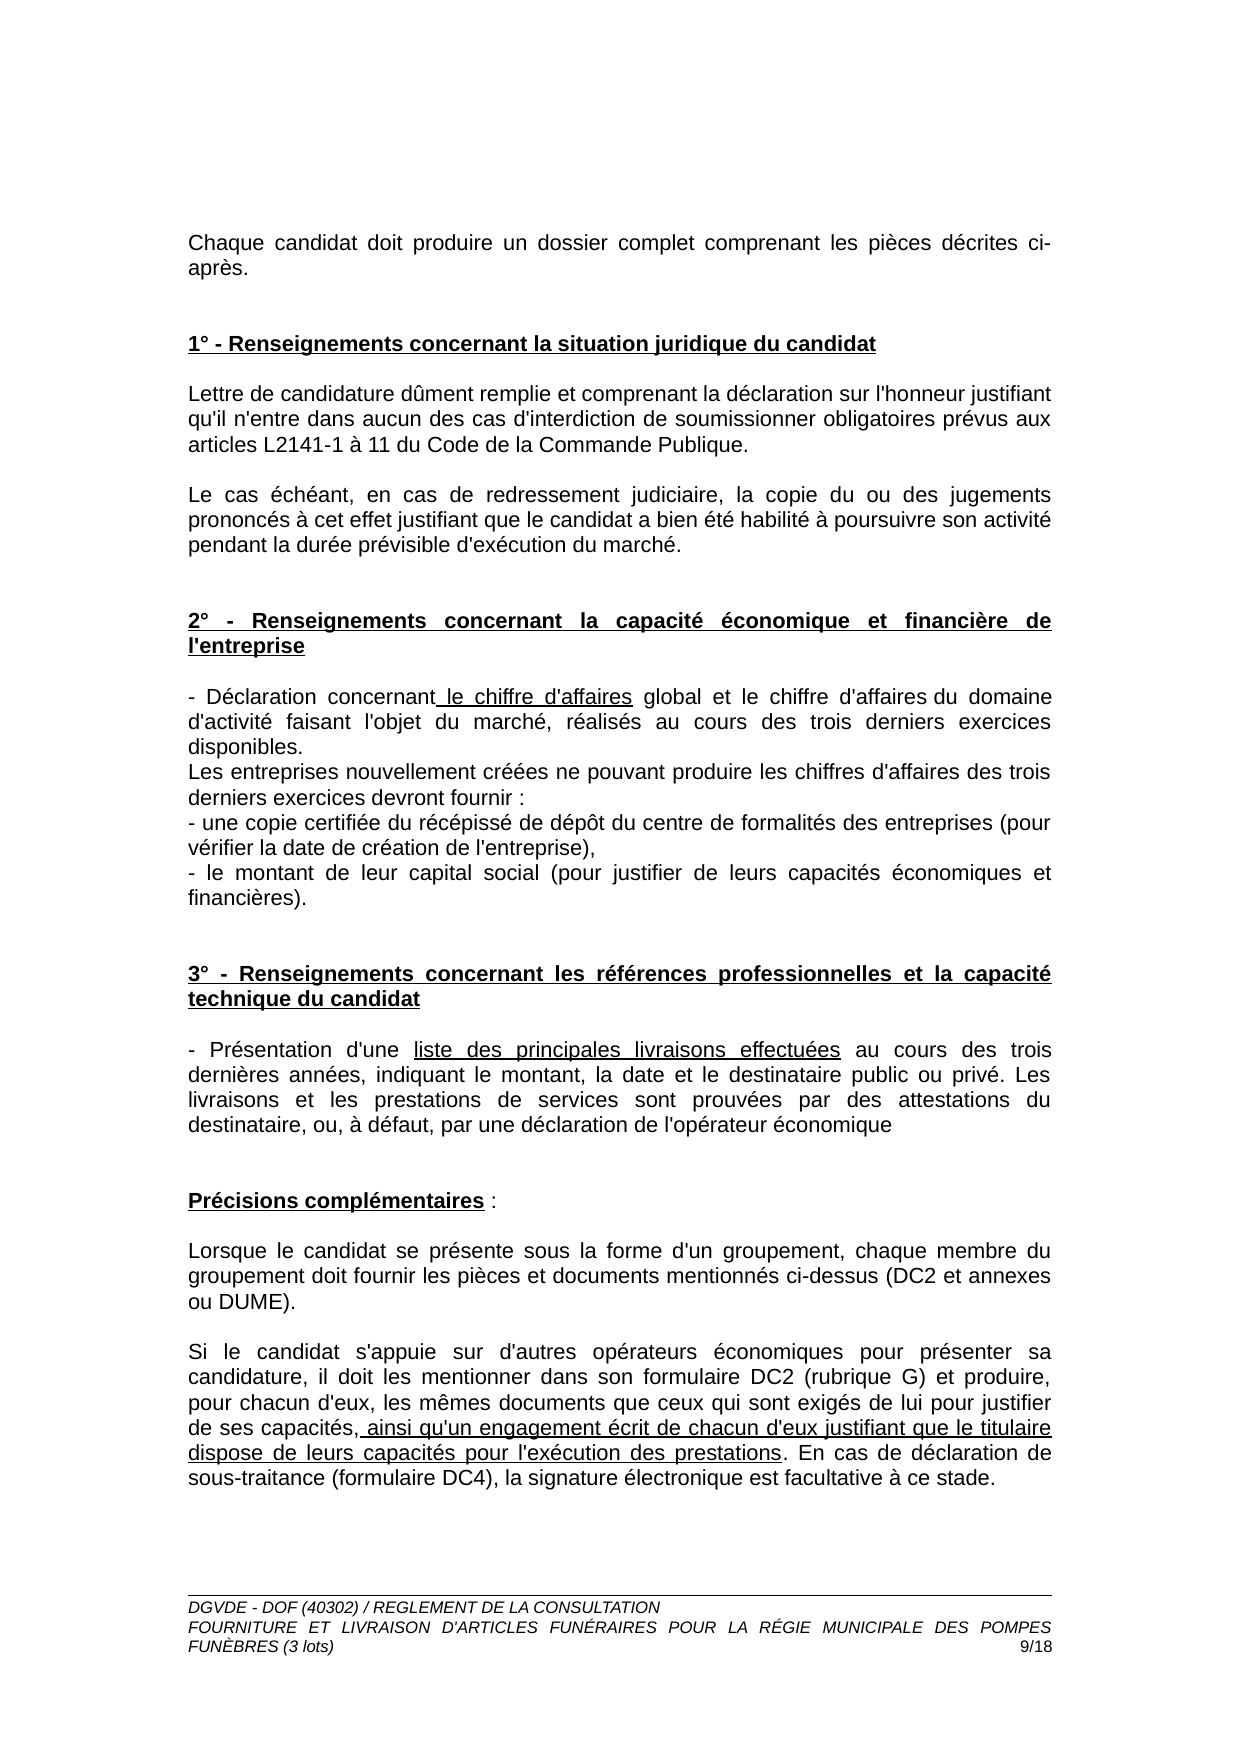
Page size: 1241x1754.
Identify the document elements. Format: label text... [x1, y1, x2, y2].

text Lettre de candidature dûment remplie et comprenant la déclaration sur l'honneur justifiant qu'il n'entre dans aucun des cas d'interdiction de soumissionner obligatoires prévus aux articles L2141-1 à 11 du Code de la Commande Publique. [188, 381, 1052, 457]
text - le montant de leur capital social (pour justifier de leurs capacités économiques et financières). [188, 860, 1052, 910]
text - une copie certifiée du récépissé de dépôt du centre de formalités des entreprises (pour vérifier la date de création de l'entreprise), [188, 809, 1052, 860]
text 2° - Renseignements concernant la capacité économique et financière de [188, 608, 1052, 630]
text l'entreprise [188, 631, 1052, 658]
text Les entreprises nouvellement créées ne pouvant produire les chiffres d'affaires des trois derniers exercices devront fournir : [188, 759, 1052, 809]
text technique du candidat [188, 984, 1052, 1011]
text Précisions complémentaires : [188, 1188, 1052, 1213]
text Chaque candidat doit produire un dossier complet comprenant les pièces décrites ci-après. [188, 230, 1052, 280]
text 3° - Renseignements concernant les références professionnelles et la capacité [188, 961, 1052, 983]
text Si le candidat s'appuie sur d'autres opérateurs économiques pour présenter sa candidature, il doit les mentionner dans son formulaire DC2 (rubrique G) et produire, pour chacun d'eux, les mêmes documents que ceux qui sont exigés de lui pour justifier de ses capacités, ainsi qu'un engagement écrit de chacun d'eux justifiant que le titulaire dispose de leurs capacités pour l'exécution des prestations. En cas de déclaration de sous-traitance (formulaire DC4), la signature électronique est facultative à ce stade. [188, 1339, 1052, 1490]
text 1° - Renseignements concernant la situation juridique du candidat [188, 331, 1052, 356]
text Lorsque le candidat se présente sous la forme d'un groupement, chaque membre du groupement doit fournir les pièces et documents mentionnés ci-dessus (DC2 et annexes ou DUME). [188, 1238, 1052, 1314]
text Le cas échéant, en cas de redressement judiciaire, la copie du ou des jugements prononcés à cet effet justifiant que le candidat a bien été habilité à poursuivre son activité pendant la durée prévisible d'exécution du marché. [188, 482, 1052, 557]
text - Déclaration concernant le chiffre d'affaires global et le chiffre d'affaires du domaine d'activité faisant l'objet du marché, réalisés au cours des trois derniers exercices disponibles. [188, 683, 1052, 759]
text - Présentation d'une liste des principales livraisons effectuées au cours des trois dernières années, indiquant le montant, la date et le destinataire public ou privé. Les livraisons et les prestations de services sont prouvées par des attestations du destinataire, ou, à défaut, par une déclaration de l'opérateur économique [188, 1036, 1052, 1137]
